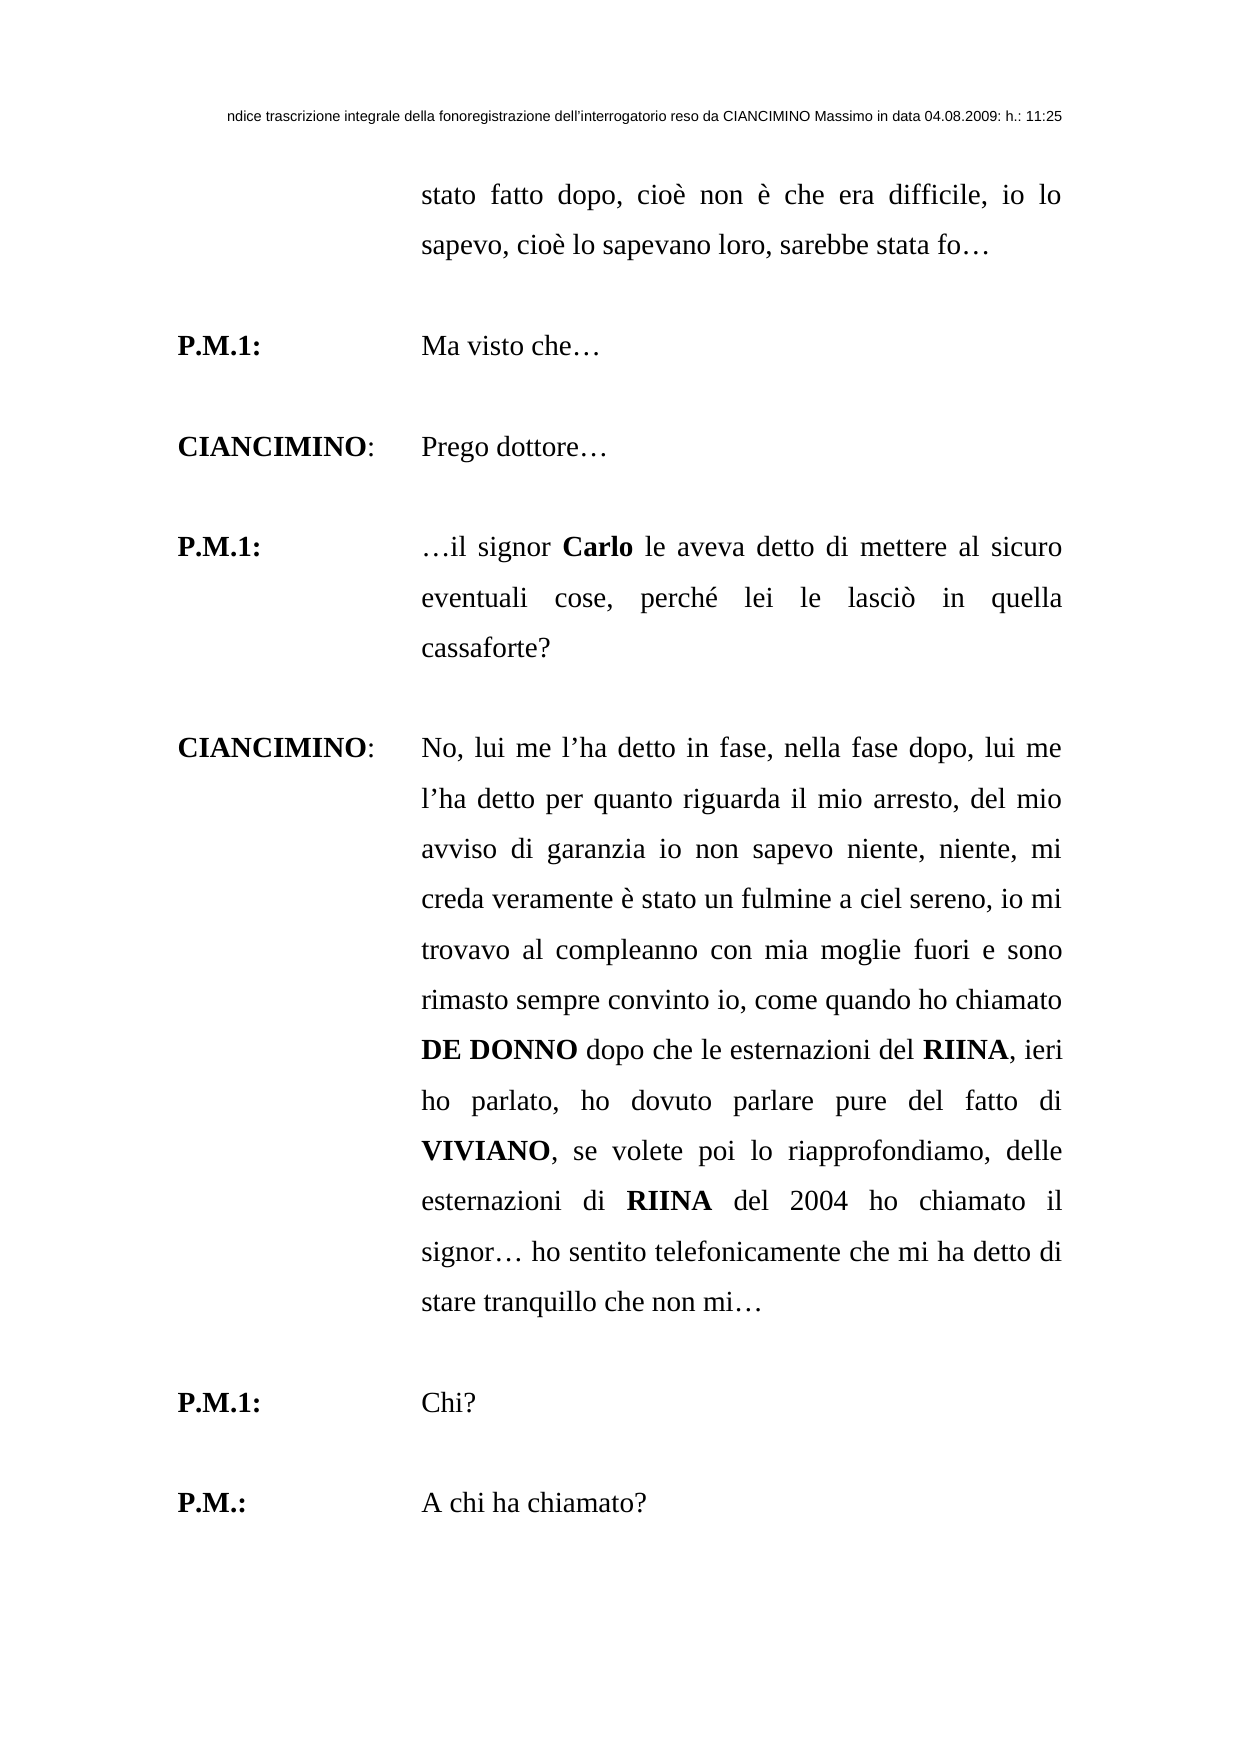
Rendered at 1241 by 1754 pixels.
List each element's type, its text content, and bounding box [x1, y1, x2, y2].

text CIANCIMINO: Prego dottore… [177, 429, 1063, 462]
text stato fatto dopo, cioè non è che era difficile, io lo sapevo, cioè lo sapevano loro, sarebbe stata fo… [177, 177, 1063, 261]
text P.M.: A chi ha chiamato? [177, 1485, 1063, 1519]
text P.M.1: Ma visto che… [177, 328, 1063, 362]
text P.M.1: …il signor Carlo le aveva detto di mettere al sicuro eventuali cose, perché lei le lasciò in quella cassaforte? [177, 529, 1063, 663]
text P.M.1: Chi? [177, 1385, 1063, 1418]
text CIANCIMINO: No, lui me l’ha detto in fase, nella fase dopo, lui me l’ha detto per quanto riguarda il mio arresto, del mio avviso di garanzia io non sapevo niente, niente, mi creda veramente è stato un fulmine a ciel sereno, io mi trovavo al compleanno con mia moglie fuori e sono rimasto sempre convinto io, come quando ho chiamato DE DONNO dopo che le esternazioni del RIINA, ieri ho parlato, ho dovuto parlare pure del fatto di VIVIANO, se volete poi lo riapprofondiamo, delle esternazioni di RIINA del 2004 ho chiamato il signor… ho sentito telefonicamente che mi ha detto di stare tranquillo che non mi… [177, 731, 1063, 1318]
